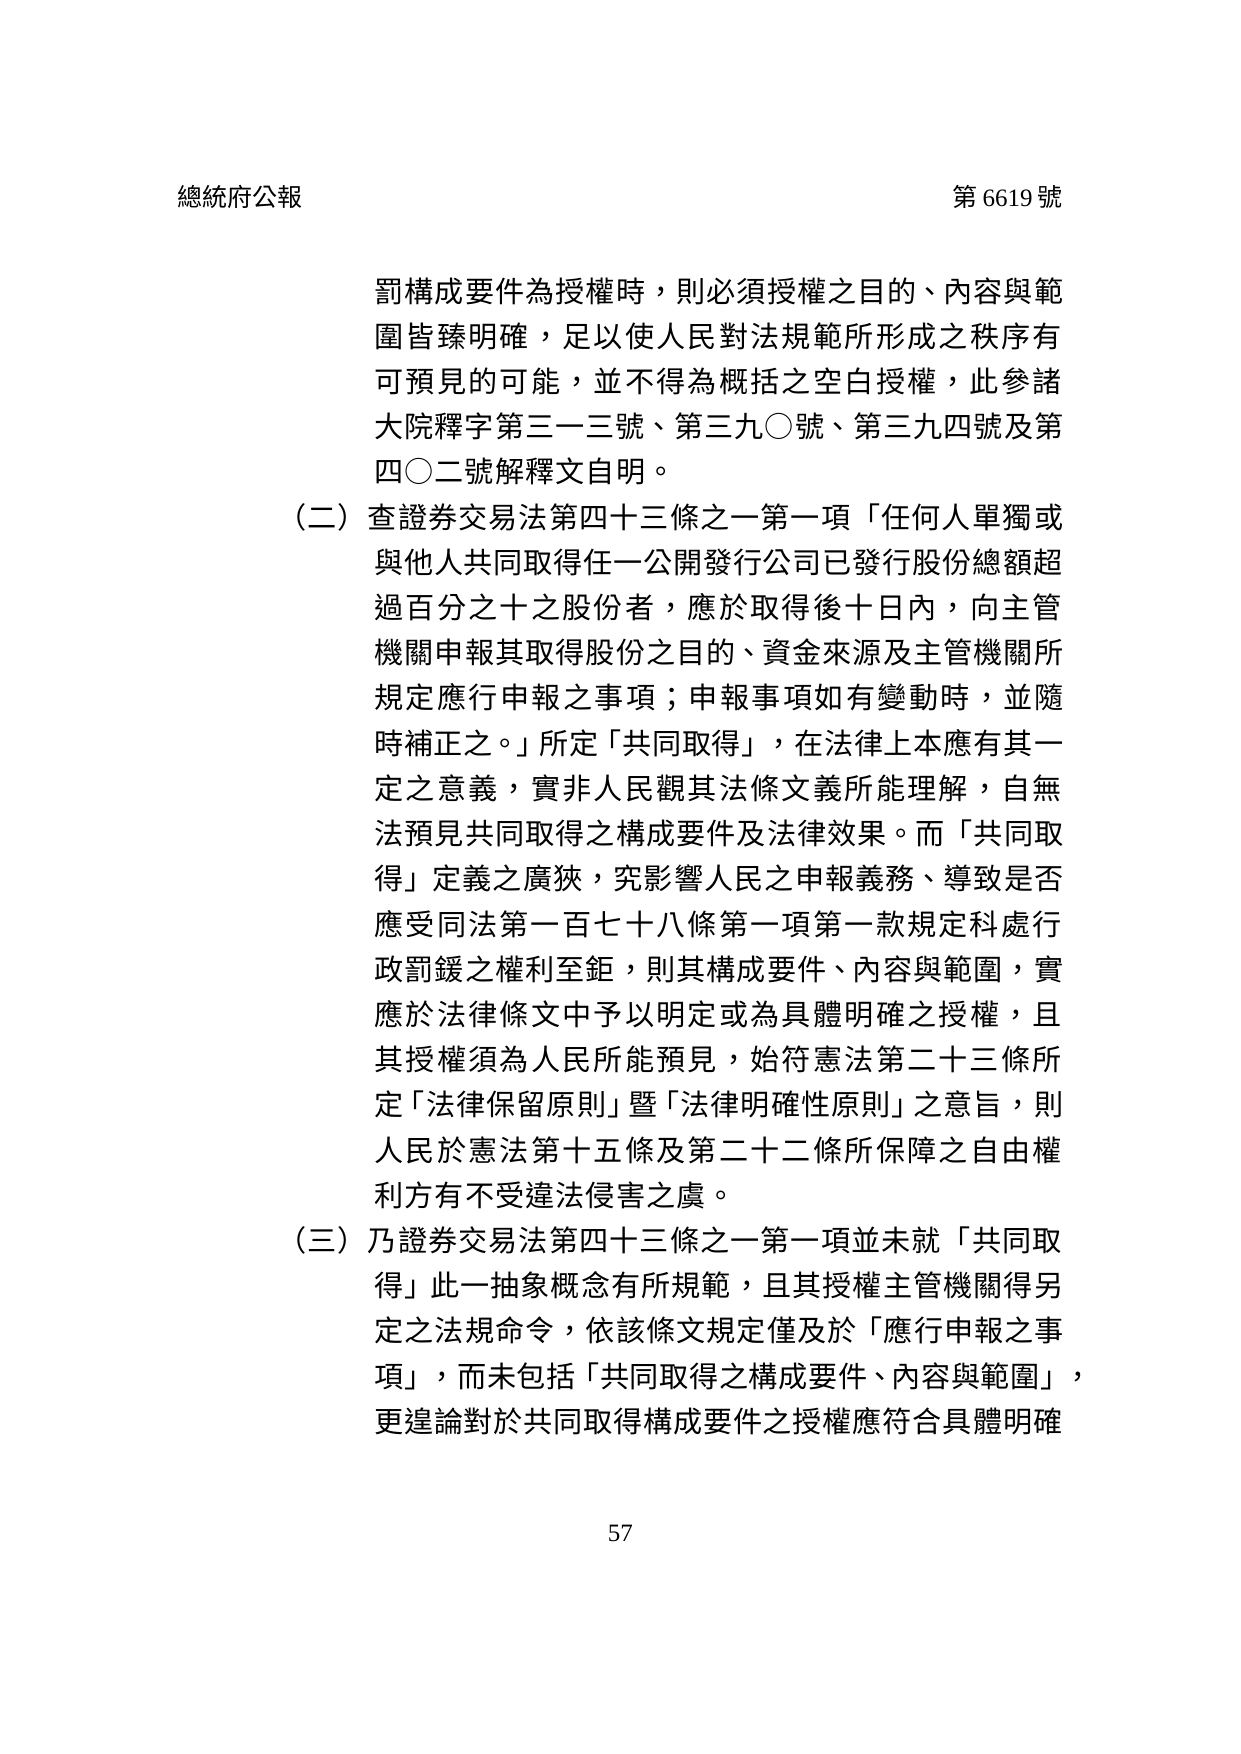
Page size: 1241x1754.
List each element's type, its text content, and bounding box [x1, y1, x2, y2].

text （二）查證券交易法第四十三條之一第一項「任何人單獨或與他人共同取得任一公開發行公司已發行股份總額超過百分之十之股份者，應於取得後十日內，向主管機關申報其取得股份之目的、資金來源及主管機關所規定應行申報之事項；申報事項如有變動時，並隨時補正之。」所定「共同取得」，在法律上本應有其一定之意義，實非人民觀其法條文義所能理解，自無法預見共同取得之構成要件及法律效果。而「共同取得」定義之廣狹，究影響人民之申報義務、導致是否應受同法第一百七十八條第一項第一款規定科處行政罰鍰之權利至鉅，則其構成要件、內容與範圍，實應於法律條文中予以明定或為具體明確之授權，且其授權須為人民所能預見，始符憲法第二十三條所定「法律保留原則」暨「法律明確性原則」之意旨，則人民於憲法第十五條及第二十二條所保障之自由權利方有不受違法侵害之虞。 [277, 492, 1063, 1215]
text （三）乃證券交易法第四十三條之一第一項並未就「共同取得」此一抽象概念有所規範，且其授權主管機關得另定之法規命令，依該條文規定僅及於「應行申報之事項」，而未包括「共同取得之構成要件、內容與範圍」，更遑論對於共同取得構成要件之授權應符合具體明確俾使人民得以預見之要求，已有可議之處。而原處分機關竟假訂定「應行申報之事項」之名，擅自於「證券交易法第四十三條之一第一項取得股份申報事項要點」第三條及第四條規定共同取得股份之構成要件、內容與範圍，包括「（一）由本人以信託、委託書、授權書或其他契約、協議、意思聯絡等方法取得股份者。（二）本人及其配偶、未成年子女及二親等以內親屬持有表決權股份超過三分之一之公司或擔任過半數董事、監察人或董事長、總經理之公司取得股份者。（三）受本人或其配偶及前款公司捐贈金額達實收基金總額三分之一以上之財團法人取得股份者。」及「於本人為法人時，其負責人或有代表權之人亦適用之。」並據為認定聲請人等及關係公司構成證券交易法第四十三條之一第一項之共同取得人，以其於民國八十六年三月二十五日至民國八十八年八月十日間，共同取得優美股份有限公司已發行股份總額百分之十之股份，暨所持有股份數額增、減數量每次超過該公司已發行股份總額百分之一時，未分別辦理申報，而逐次論處三十二次行政罰鍰共計七、六八○、○○○元，顯然牴觸憲法第二十三條之規定，侵害人民於憲法第十五條及第二十二條所保障之自由權利，應屬無效。為此謹懇請 大院鑒核，賜准進行違憲審查，以維人民權益，至感法便。 [277, 1215, 1063, 1441]
text （一）按憲法第十五條規定：人民之生存權、工作權及財產權，應予保障，第二十二條規定，人民之自由權利應受憲法之保障，是依憲法第二十三條之規定，國家對於人民之自由權利有所限制，應以法律定之，因而導出「法律保留原則」暨「法律明確性原則」之憲法原則。準此，中央法規標準法第五條即有明文規定應以法律規定之事項，包括：一、憲法或法律有明文規定，應以法律定之者；二、關於人民之權利義務者；三、關於國家各機關之組織者；四、其他重要事項應以法律定之者，另「法律以抽象概念表示者，其意義須非難以理解，且為一般受規範者所得預見，並可經由司法審查加以確認，方符法律明確性原則。」復為 大院釋字第四九一號解釋文所闡明。倘法律授權行政機關訂定法規命令者，特別是在法律以行政裁罰構成要件為授權時，則必須授權之目的、內容與範圍皆臻明確，足以使人民對法規範所形成之秩序有可預見的可能，並不得為概括之空白授權，此參諸 大院釋字第三一三號、第三九○號、第三九四號及第四○二號解釋文自明。 [277, 266, 1063, 492]
